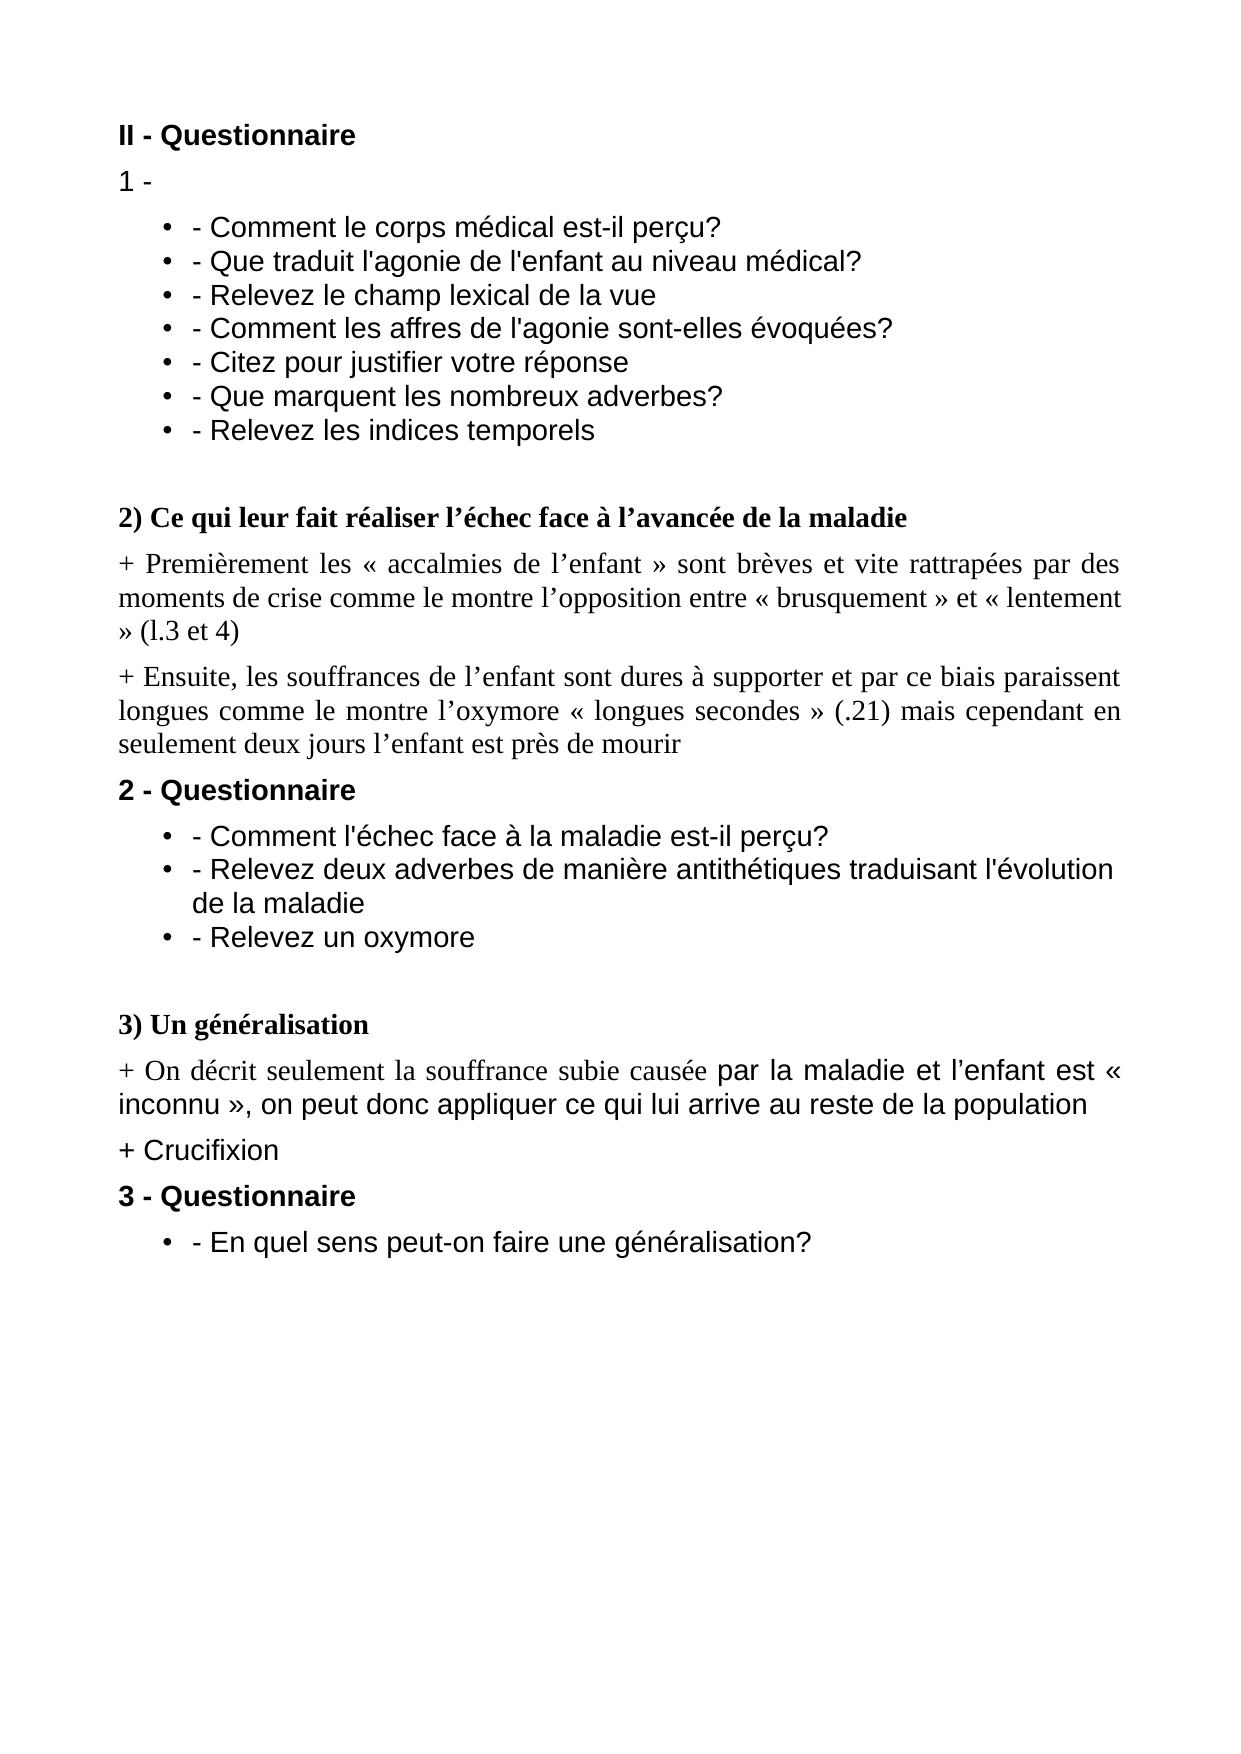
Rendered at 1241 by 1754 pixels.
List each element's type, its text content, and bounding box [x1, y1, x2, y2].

text 2 - Questionnaire [118, 772, 1122, 806]
list - Relevez un oxymore [162, 919, 1122, 953]
text 3 - Questionnaire [118, 1179, 1122, 1212]
list - Comment le corps médical est-il perçu? [162, 210, 1122, 244]
text + Crucifixion [118, 1133, 1122, 1166]
list - Relevez les indices temporels [162, 413, 1122, 446]
list - Comment l'échec face à la maladie est-il perçu? [162, 818, 1122, 852]
text 1 - [118, 164, 1122, 198]
text + Ensuite, les souffrances de l’enfant sont dures à supporter et par ce biais paraissent longues comme le montre l’oxymore « longues secondes » (.21) mais cependant en seulement deux jours l’enfant est près de mourir [118, 659, 1122, 760]
list - Comment les affres de l'agonie sont-elles évoquées? [162, 311, 1122, 345]
text 3) Un généralisation [118, 1007, 1122, 1041]
text + On décrit seulement la souffrance subie causée par la maladie et l’enfant est « inconnu », on peut donc appliquer ce qui lui arrive au reste de la population [118, 1053, 1122, 1120]
text 2) Ce qui leur fait réaliser l’échec face à l’avancée de la maladie [118, 500, 1122, 534]
list - Que marquent les nombreux adverbes? [162, 379, 1122, 413]
text + Premièrement les « accalmies de l’enfant » sont brèves et vite rattrapées par des moments de crise comme le montre l’opposition entre « brusquement » et « lentement » (l.3 et 4) [118, 546, 1122, 647]
list - Citez pour justifier votre réponse [162, 345, 1122, 379]
text II - Questionnaire [118, 118, 1122, 152]
list - Relevez deux adverbes de manière antithétiques traduisant l'évolution de la maladie [162, 852, 1122, 919]
list - Relevez le champ lexical de la vue [162, 278, 1122, 311]
list - En quel sens peut-on faire une généralisation? [162, 1225, 1122, 1259]
list - Que traduit l'agonie de l'enfant au niveau médical? [162, 244, 1122, 278]
